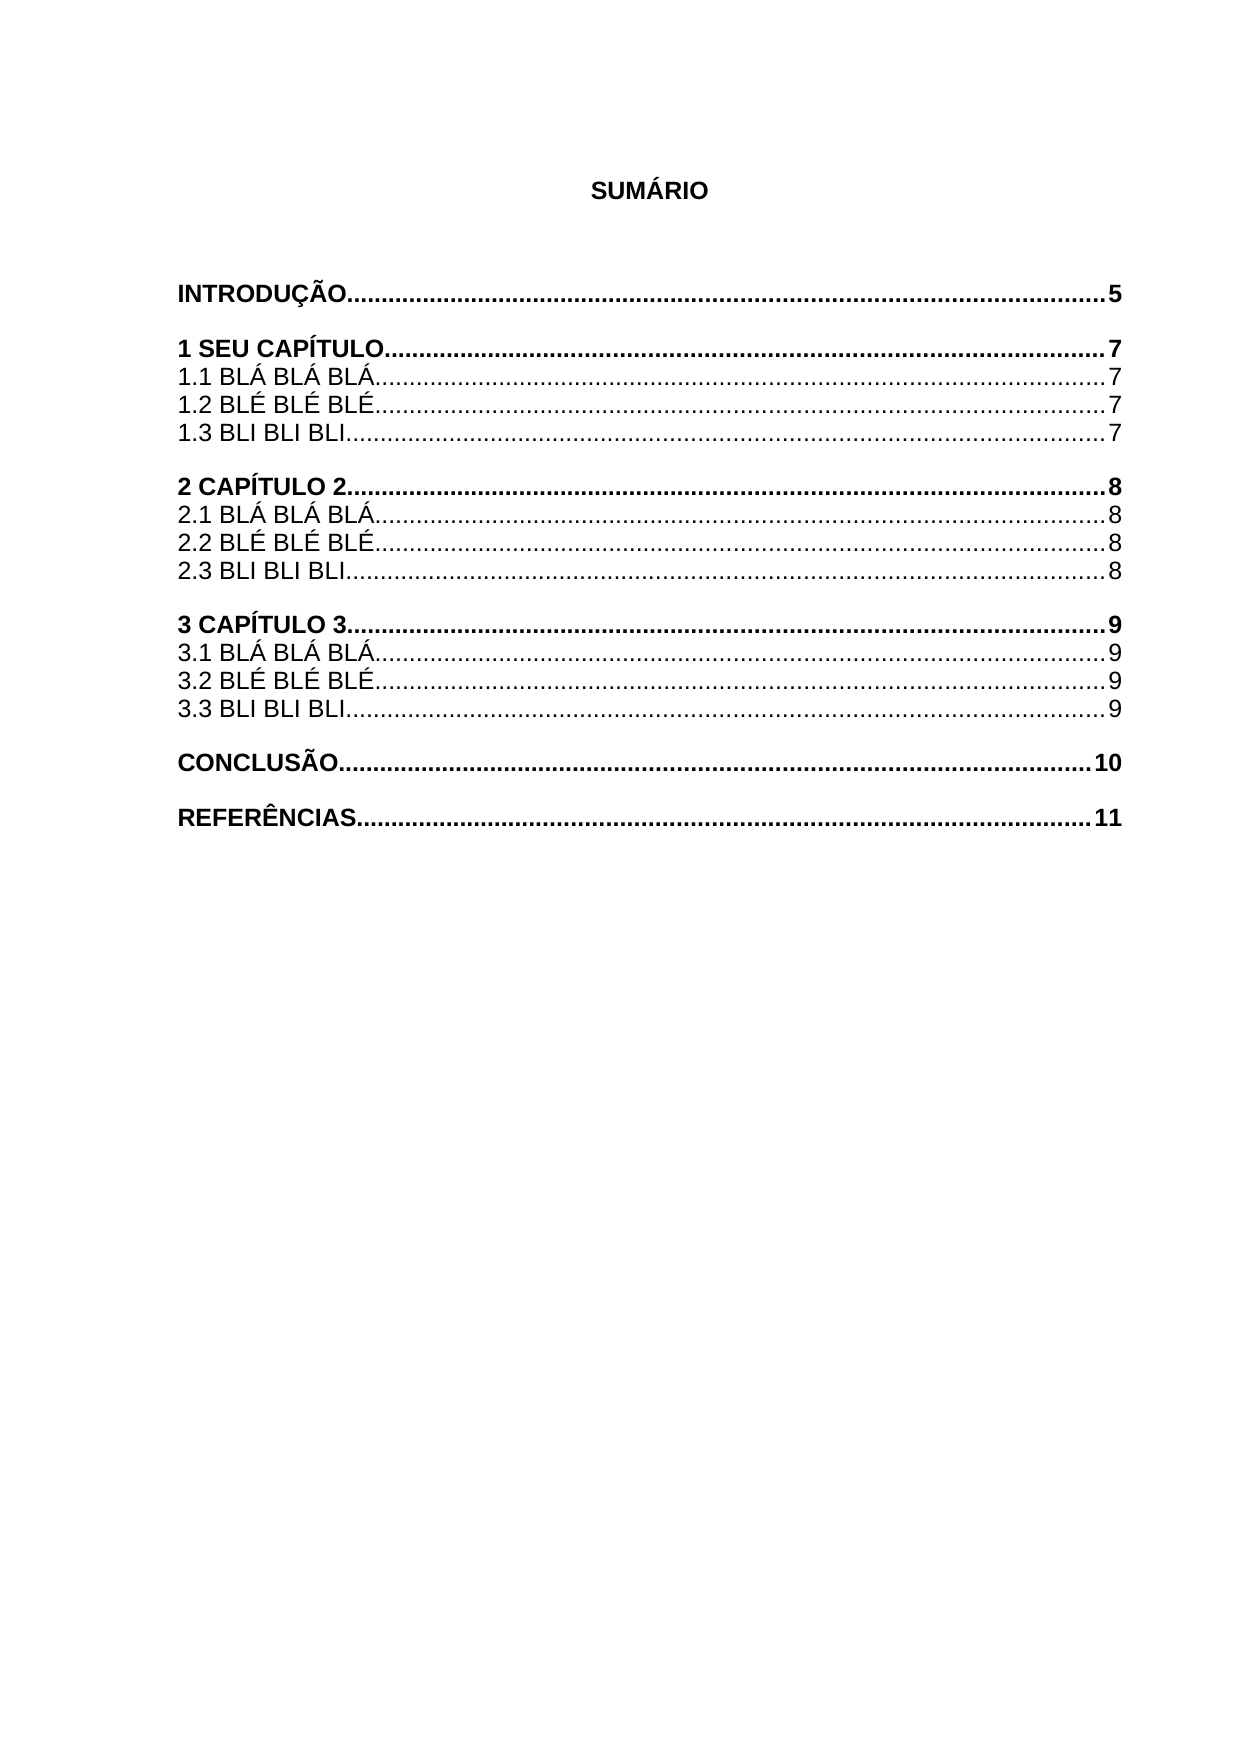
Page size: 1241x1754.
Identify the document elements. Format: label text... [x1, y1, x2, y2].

text 1 SEU CAPÍTULO 7 [177, 334, 1122, 362]
text REFERÊNCIAS 11 [177, 804, 1122, 832]
text CONclusão 10 [177, 749, 1122, 777]
text 1.2 BLÉ BLÉ BLÉ 7 [177, 390, 1122, 418]
text 1.3 BLI BLI BLI 7 [177, 418, 1122, 446]
text 1.1 BLÁ BLÁ BLÁ 7 [177, 362, 1122, 390]
text 2 CAPÍTULO 2 8 [177, 473, 1122, 501]
text 2.2 BLÉ BLÉ BLÉ 8 [177, 529, 1122, 557]
text 3.1 BLÁ BLÁ BLÁ 9 [177, 639, 1122, 667]
text 3.2 BLÉ BLÉ BLÉ 9 [177, 667, 1122, 695]
text INTRODUÇÃO 5 [177, 280, 1122, 308]
text 3.3 BLI BLI BLI 9 [177, 695, 1122, 723]
text 2.3 BLI BLI BLI 8 [177, 557, 1122, 584]
text 3 CAPÍTULO 3 9 [177, 611, 1122, 639]
subtitle Sumário [177, 177, 1122, 205]
text 2.1 BLÁ BLÁ BLÁ 8 [177, 501, 1122, 529]
